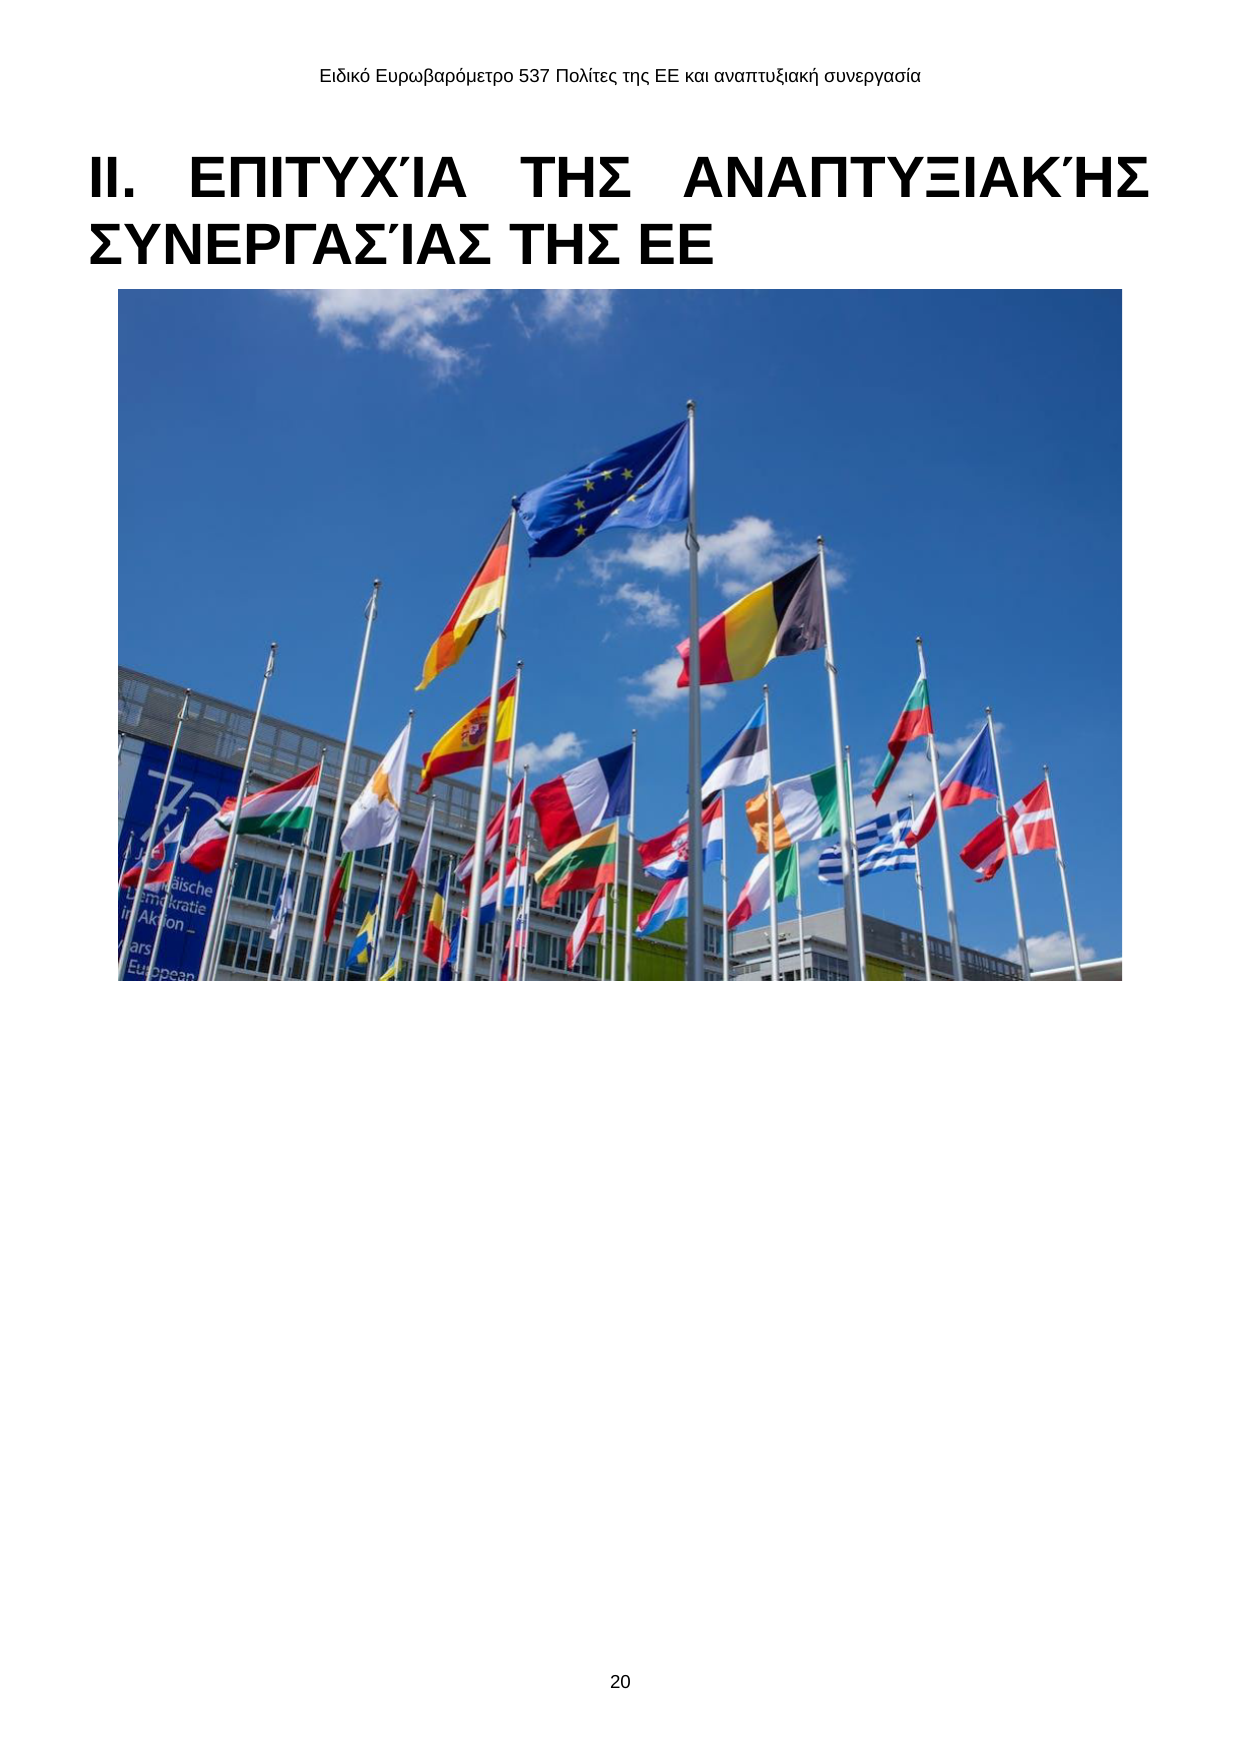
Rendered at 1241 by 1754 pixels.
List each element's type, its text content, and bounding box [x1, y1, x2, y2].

picture [118, 289, 1123, 981]
subtitle II. ΕΠΙΤΥΧΊΑ ΤΗΣ ΑΝΑΠΤΥΞΙΑΚΉΣ ΣΥΝΕΡΓΑΣΊΑΣ ΤΗΣ ΕΕ [88, 143, 1152, 277]
